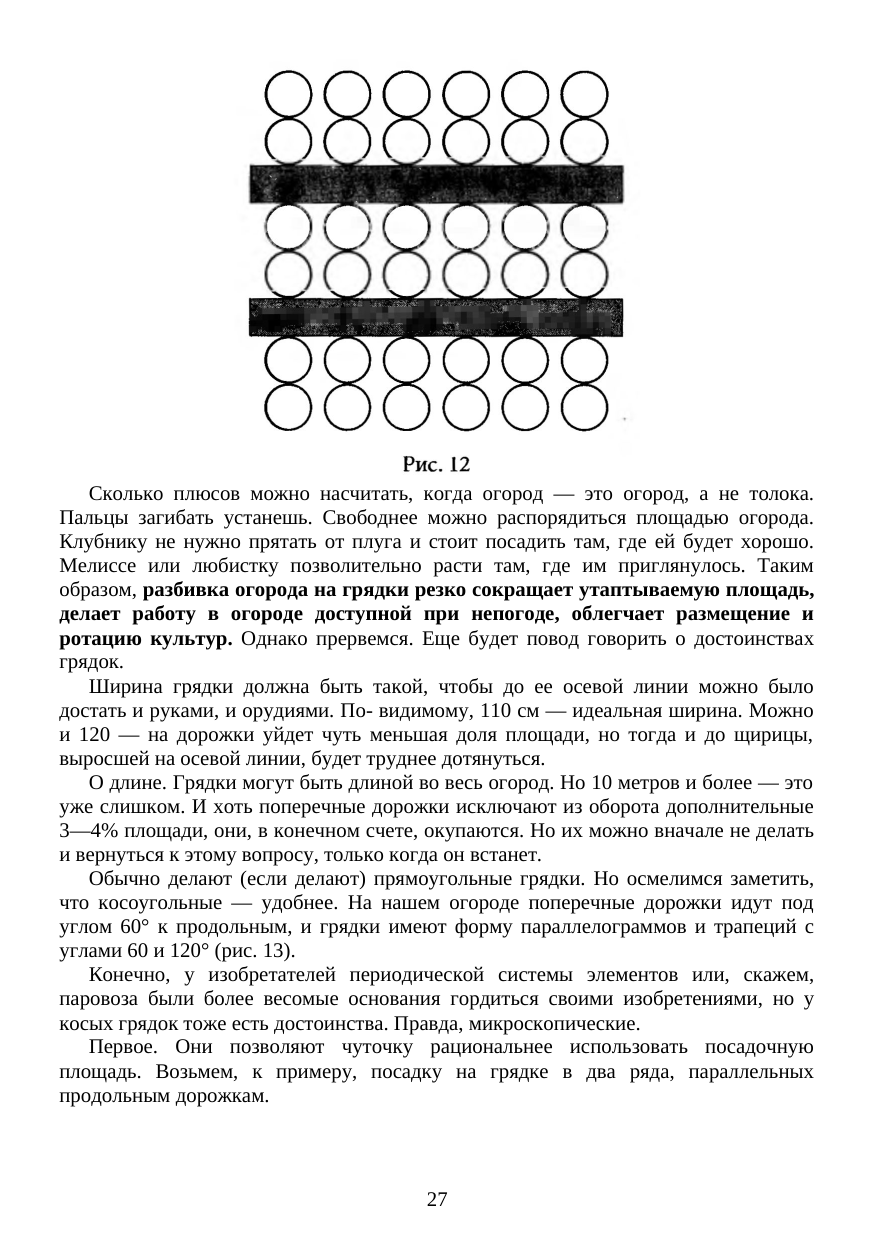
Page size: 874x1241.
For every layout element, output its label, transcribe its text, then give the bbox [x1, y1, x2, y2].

text Сколько плюсов можно насчитать, когда огород ― это огород, а не толока. Пальцы загибать устанешь. Свободнее можно распорядиться площадью огорода. Клубнику не нужно прятать от плуга и стоит посадить там, где ей будет хорошо. Мелиссе или любистку позволительно расти там, где им приглянулось. Таким образом, разбивка огорода на грядки резко сокращает утаптываемую площадь, делает работу в огороде доступной при непогоде, облегчает размещение и ротацию культур. Однако прервемся. Еще будет повод говорить о достоинствах грядок. [59, 59, 815, 673]
text Ширина грядки должна быть такой, чтобы до ее осевой линии можно было достать и руками, и орудиями. По- видимому, 110 см ― идеальная ширина. Можно и 120 ― на дорожки уйдет чуть меньшая доля площади, но тогда и до щирицы, выросшей на осевой линии, будет труднее дотянуться. [59, 673, 815, 770]
picture [233, 59, 641, 481]
text Конечно, у изобретателей периодической системы элементов или, скажем, паровоза были более весомые основания гордиться своими изобретениями, но у косых грядок тоже есть достоинства. Правда, микроскопические. [59, 962, 815, 1034]
text О длине. Грядки могут быть длиной во весь огород. Но 10 метров и более ― это уже слишком. И хоть поперечные дорожки исключают из оборота дополнительные 3―4% площади, они, в конечном счете, окупаются. Но их можно вначале не делать и вернуться к этому вопросу, только когда он встанет. [59, 770, 815, 866]
text Обычно делают (если делают) прямоугольные грядки. Но осмелимся заметить, что косоугольные ― удобнее. На нашем огороде поперечные дорожки идут под углом 60° к продольным, и грядки имеют форму параллелограммов и трапеций с углами 60 и 120° (рис. 13). [59, 866, 815, 962]
text Первое. Они позволяют чуточку рациональнее использовать посадочную площадь. Возьмем, к примеру, посадку на грядке в два ряда, параллельных продольным дорожкам. [59, 1034, 815, 1107]
